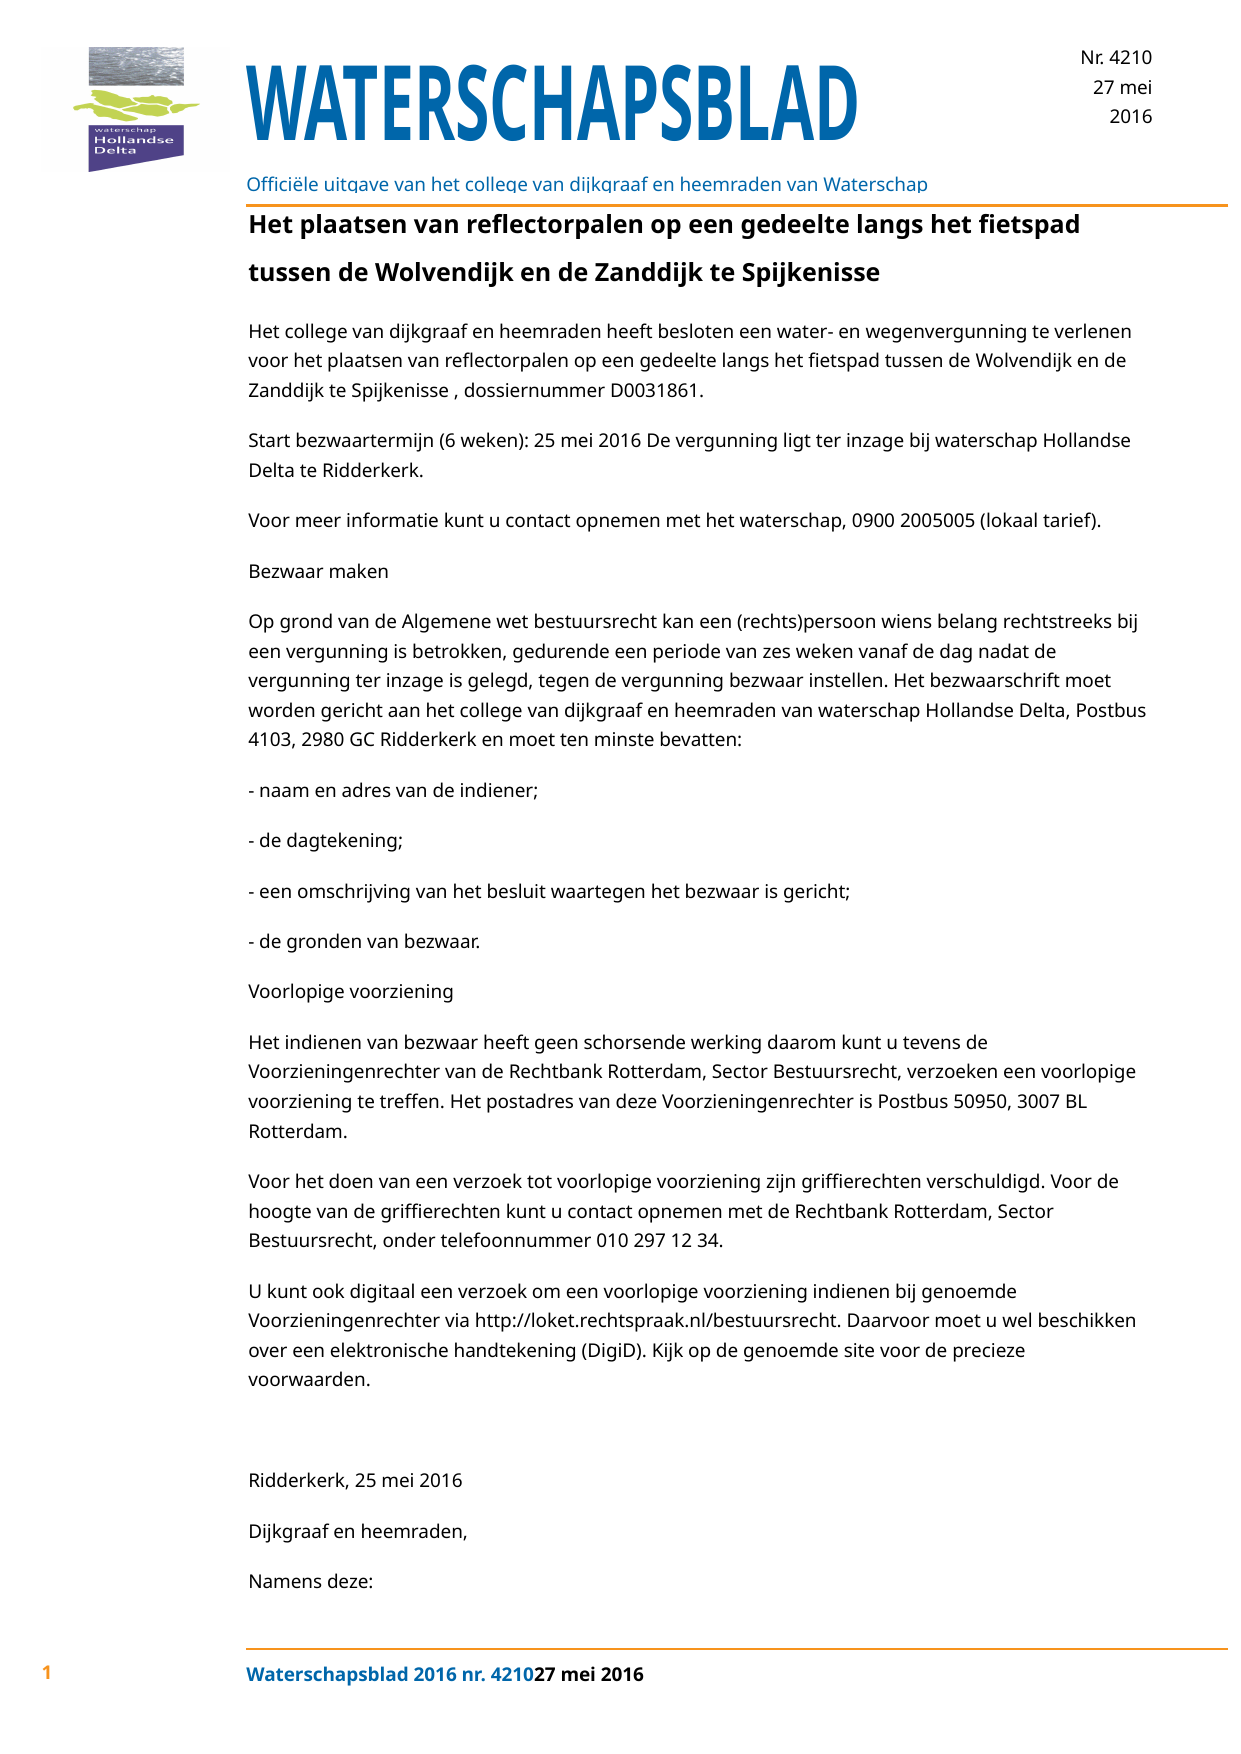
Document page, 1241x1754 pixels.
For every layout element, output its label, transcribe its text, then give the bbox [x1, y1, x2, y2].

text Het college van dijkgraaf en heemraden heeft besloten een water- en wegenvergunning te verlenen voor het plaatsen van reflectorpalen op een gedeelte langs het fietspad tussen de Wolvendijk en de Zanddijk te Spijkenisse , dossiernummer D0031861. [248, 318, 1152, 403]
text Voor het doen van een verzoek tot voorlopige voorziening zijn griffierechten verschuldigd. Voor de hoogte van de griffierechten kunt u contact opnemen met de Rechtbank Rotterdam, Sector Bestuursrecht, onder telefoonnummer 010 297 12 34. [248, 1168, 1152, 1253]
text - een omschrijving van het besluit waartegen het bezwaar is gericht; [248, 878, 1152, 904]
text Voorlopige voorziening [248, 979, 1152, 1004]
text - de dagtekening; [248, 827, 1152, 853]
text Namens deze: [248, 1568, 1152, 1594]
text - de gronden van bezwaar. [248, 928, 1152, 954]
text Dijkgraaf en heemraden, [248, 1518, 1152, 1544]
text Het indienen van bezwaar heeft geen schorsende werking daarom kunt u tevens de Voorzieningenrechter van de Rechtbank Rotterdam, Sector Bestuursrecht, verzoeken een voorlopige voorziening te treffen. Het postadres van deze Voorzieningenrechter is Postbus 50950, 3007 BL Rotterdam. [248, 1029, 1152, 1144]
text - naam en adres van de indiener; [248, 777, 1152, 803]
text U kunt ook digitaal een verzoek om een voorlopige voorziening indienen bij genoemde Voorzieningenrechter via http://loket.rechtspraak.nl/bestuursrecht. Daarvoor moet u wel beschikken over een elektronische handtekening (DigiD). Kijk op de genoemde site voor de precieze voorwaarden. [248, 1278, 1152, 1392]
text Bezwaar maken [248, 558, 1152, 584]
text Voor meer informatie kunt u contact opnemen met het waterschap, 0900 2005005 (lokaal tarief). [248, 507, 1152, 533]
text Het plaatsen van reflectorpalen op een gedeelte langs het fietspad tussen de Wolvendijk en de Zanddijk te Spijkenisse [248, 207, 1152, 288]
text Ridderkerk, 25 mei 2016 [248, 1467, 1152, 1493]
picture [41, 47, 231, 172]
text Start bezwaartermijn (6 weken): 25 mei 2016 De vergunning ligt ter inzage bij waterschap Hollandse Delta te Ridderkerk. [248, 427, 1152, 483]
text Op grond van de Algemene wet bestuursrecht kan een (rechts)persoon wiens belang rechtstreeks bij een vergunning is betrokken, gedurende een periode van zes weken vanaf de dag nadat de vergunning ter inzage is gelegd, tegen de vergunning bezwaar instellen. Het bezwaarschrift moet worden gericht aan het college van dijkgraaf en heemraden van waterschap Hollandse Delta, Postbus 4103, 2980 GC Ridderkerk en moet ten minste bevatten: [248, 608, 1152, 752]
